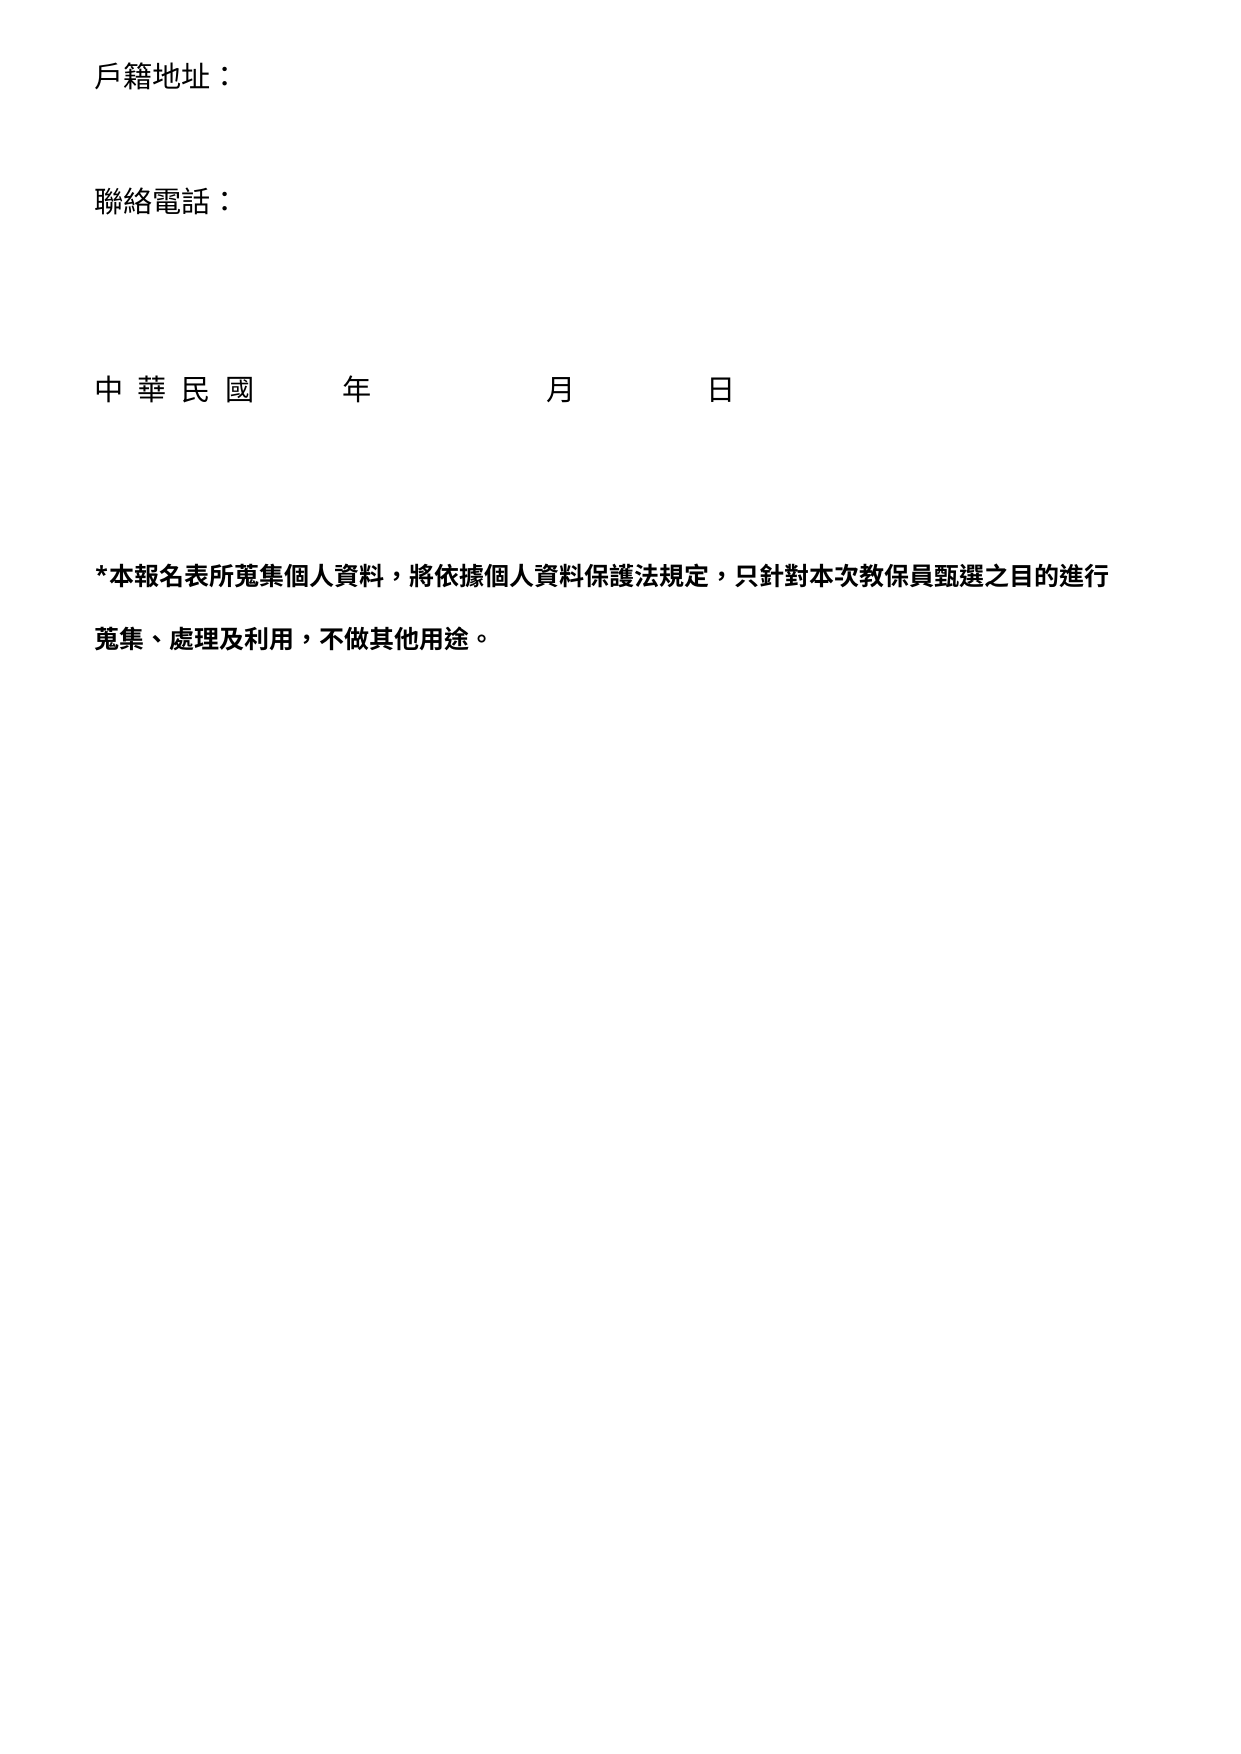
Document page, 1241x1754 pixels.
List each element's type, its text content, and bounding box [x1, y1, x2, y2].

text 戶籍地址： [94, 33, 1122, 96]
text 聯絡電話： [94, 158, 1122, 221]
text *本報名表所蒐集個人資料，將依據個人資料保護法規定，只針對本次教保員甄選之目的進行蒐集、處理及利用，不做其他用途。 [94, 533, 1122, 658]
text 中 華 民 國 年 月 日 [94, 346, 1122, 408]
